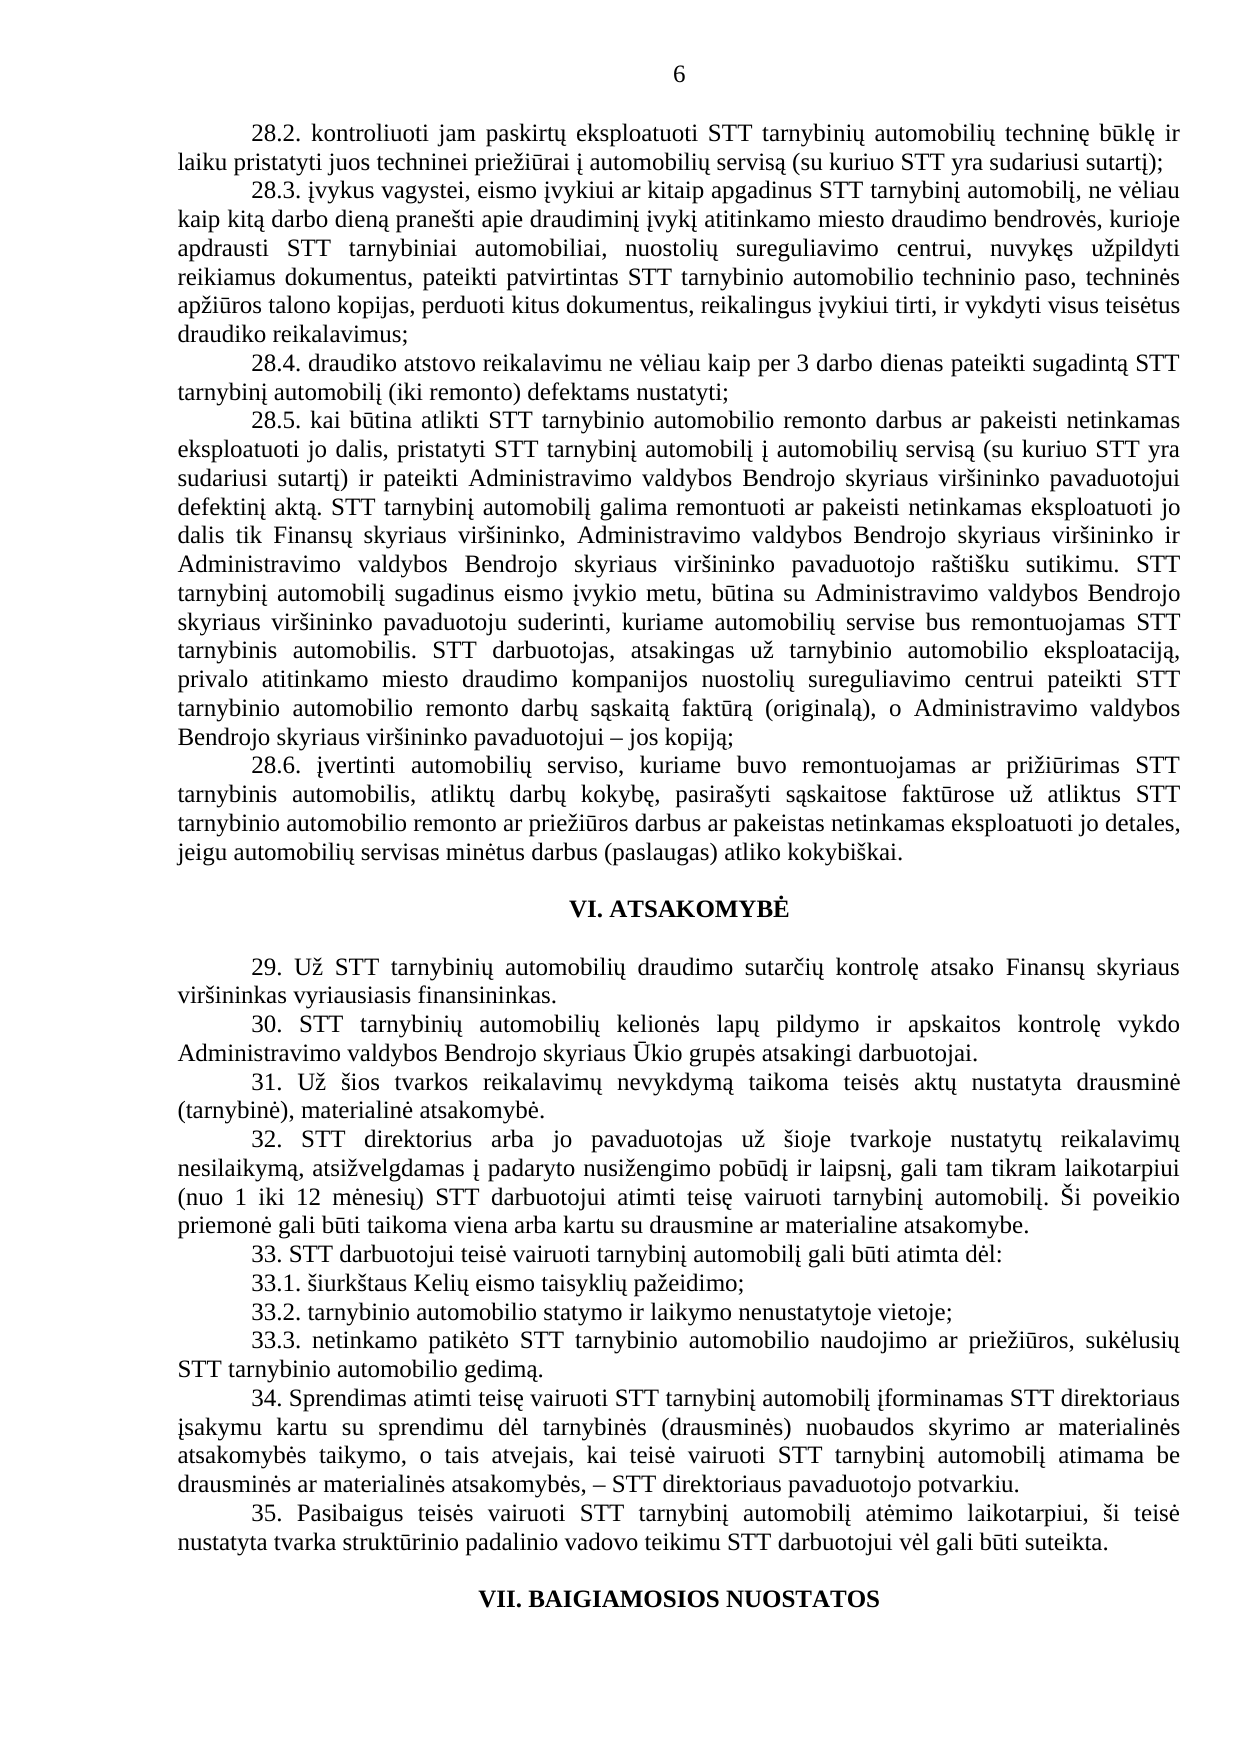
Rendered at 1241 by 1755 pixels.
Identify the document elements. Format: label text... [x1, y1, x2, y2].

text 33.2. tarnybinio automobilio statymo ir laikymo nenustatytoje vietoje; [177, 1297, 1181, 1326]
text 33.1. šiurkštaus Kelių eismo taisyklių pažeidimo; [177, 1268, 1181, 1297]
text 31. Už šios tvarkos reikalavimų nevykdymą taikoma teisės aktų nustatyta drausminė (tarnybinė), materialinė atsakomybė. [177, 1067, 1181, 1124]
text 34. Sprendimas atimti teisę vairuoti STT tarnybinį automobilį įforminamas STT direktoriaus įsakymu kartu su sprendimu dėl tarnybinės (drausminės) nuobaudos skyrimo ar materialinės atsakomybės taikymo, o tais atvejais, kai teisė vairuoti STT tarnybinį automobilį atimama be drausminės ar materialinės atsakomybės, – STT direktoriaus pavaduotojo potvarkiu. [177, 1383, 1181, 1498]
text 28.5. kai būtina atlikti STT tarnybinio automobilio remonto darbus ar pakeisti netinkamas eksploatuoti jo dalis, pristatyti STT tarnybinį automobilį į automobilių servisą (su kuriuo STT yra sudariusi sutartį) ir pateikti Administravimo valdybos Bendrojo skyriaus viršininko pavaduotojui defektinį aktą. STT tarnybinį automobilį galima remontuoti ar pakeisti netinkamas eksploatuoti jo dalis tik Finansų skyriaus viršininko, Administravimo valdybos Bendrojo skyriaus viršininko ir Administravimo valdybos Bendrojo skyriaus viršininko pavaduotojo raštišku sutikimu. STT tarnybinį automobilį sugadinus eismo įvykio metu, būtina su Administravimo valdybos Bendrojo skyriaus viršininko pavaduotoju suderinti, kuriame automobilių servise bus remontuojamas STT tarnybinis automobilis. STT darbuotojas, atsakingas už tarnybinio automobilio eksploataciją, privalo atitinkamo miesto draudimo kompanijos nuostolių sureguliavimo centrui pateikti STT tarnybinio automobilio remonto darbų sąskaitą faktūrą (originalą), o Administravimo valdybos Bendrojo skyriaus viršininko pavaduotojui – jos kopiją; [177, 406, 1181, 751]
text 28.3. įvykus vagystei, eismo įvykiui ar kitaip apgadinus STT tarnybinį automobilį, ne vėliau kaip kitą darbo dieną pranešti apie draudiminį įvykį atitinkamo miesto draudimo bendrovės, kurioje apdrausti STT tarnybiniai automobiliai, nuostolių sureguliavimo centrui, nuvykęs užpildyti reikiamus dokumentus, pateikti patvirtintas STT tarnybinio automobilio techninio paso, techninės apžiūros talono kopijas, perduoti kitus dokumentus, reikalingus įvykiui tirti, ir vykdyti visus teisėtus draudiko reikalavimus; [177, 176, 1181, 348]
text 33.3. netinkamo patikėto STT tarnybinio automobilio naudojimo ar priežiūros, sukėlusių STT tarnybinio automobilio gedimą. [177, 1326, 1181, 1383]
text 30. STT tarnybinių automobilių kelionės lapų pildymo ir apskaitos kontrolę vykdo Administravimo valdybos Bendrojo skyriaus Ūkio grupės atsakingi darbuotojai. [177, 1009, 1181, 1067]
text 29. Už STT tarnybinių automobilių draudimo sutarčių kontrolę atsako Finansų skyriaus viršininkas vyriausiasis finansininkas. [177, 952, 1181, 1009]
text VI. ATSAKOMYBĖ [177, 894, 1181, 923]
text 28.4. draudiko atstovo reikalavimu ne vėliau kaip per 3 darbo dienas pateikti sugadintą STT tarnybinį automobilį (iki remonto) defektams nustatyti; [177, 348, 1181, 406]
text 35. Pasibaigus teisės vairuoti STT tarnybinį automobilį atėmimo laikotarpiui, ši teisė nustatyta tvarka struktūrinio padalinio vadovo teikimu STT darbuotojui vėl gali būti suteikta. [177, 1498, 1181, 1556]
text 32. STT direktorius arba jo pavaduotojas už šioje tvarkoje nustatytų reikalavimų nesilaikymą, atsižvelgdamas į padaryto nusižengimo pobūdį ir laipsnį, gali tam tikram laikotarpiui (nuo 1 iki 12 mėnesių) STT darbuotojui atimti teisę vairuoti tarnybinį automobilį. Ši poveikio priemonė gali būti taikoma viena arba kartu su drausmine ar materialine atsakomybe. [177, 1124, 1181, 1239]
text VII. BAIGIAMOSIOS NUOSTATOS [177, 1584, 1181, 1613]
text 28.2. kontroliuoti jam paskirtų eksploatuoti STT tarnybinių automobilių techninę būklę ir laiku pristatyti juos techninei priežiūrai į automobilių servisą (su kuriuo STT yra sudariusi sutartį); [177, 118, 1181, 176]
text 33. STT darbuotojui teisė vairuoti tarnybinį automobilį gali būti atimta dėl: [177, 1239, 1181, 1268]
text 28.6. įvertinti automobilių serviso, kuriame buvo remontuojamas ar prižiūrimas STT tarnybinis automobilis, atliktų darbų kokybę, pasirašyti sąskaitose faktūrose už atliktus STT tarnybinio automobilio remonto ar priežiūros darbus ar pakeistas netinkamas eksploatuoti jo detales, jeigu automobilių servisas minėtus darbus (paslaugas) atliko kokybiškai. [177, 751, 1181, 866]
